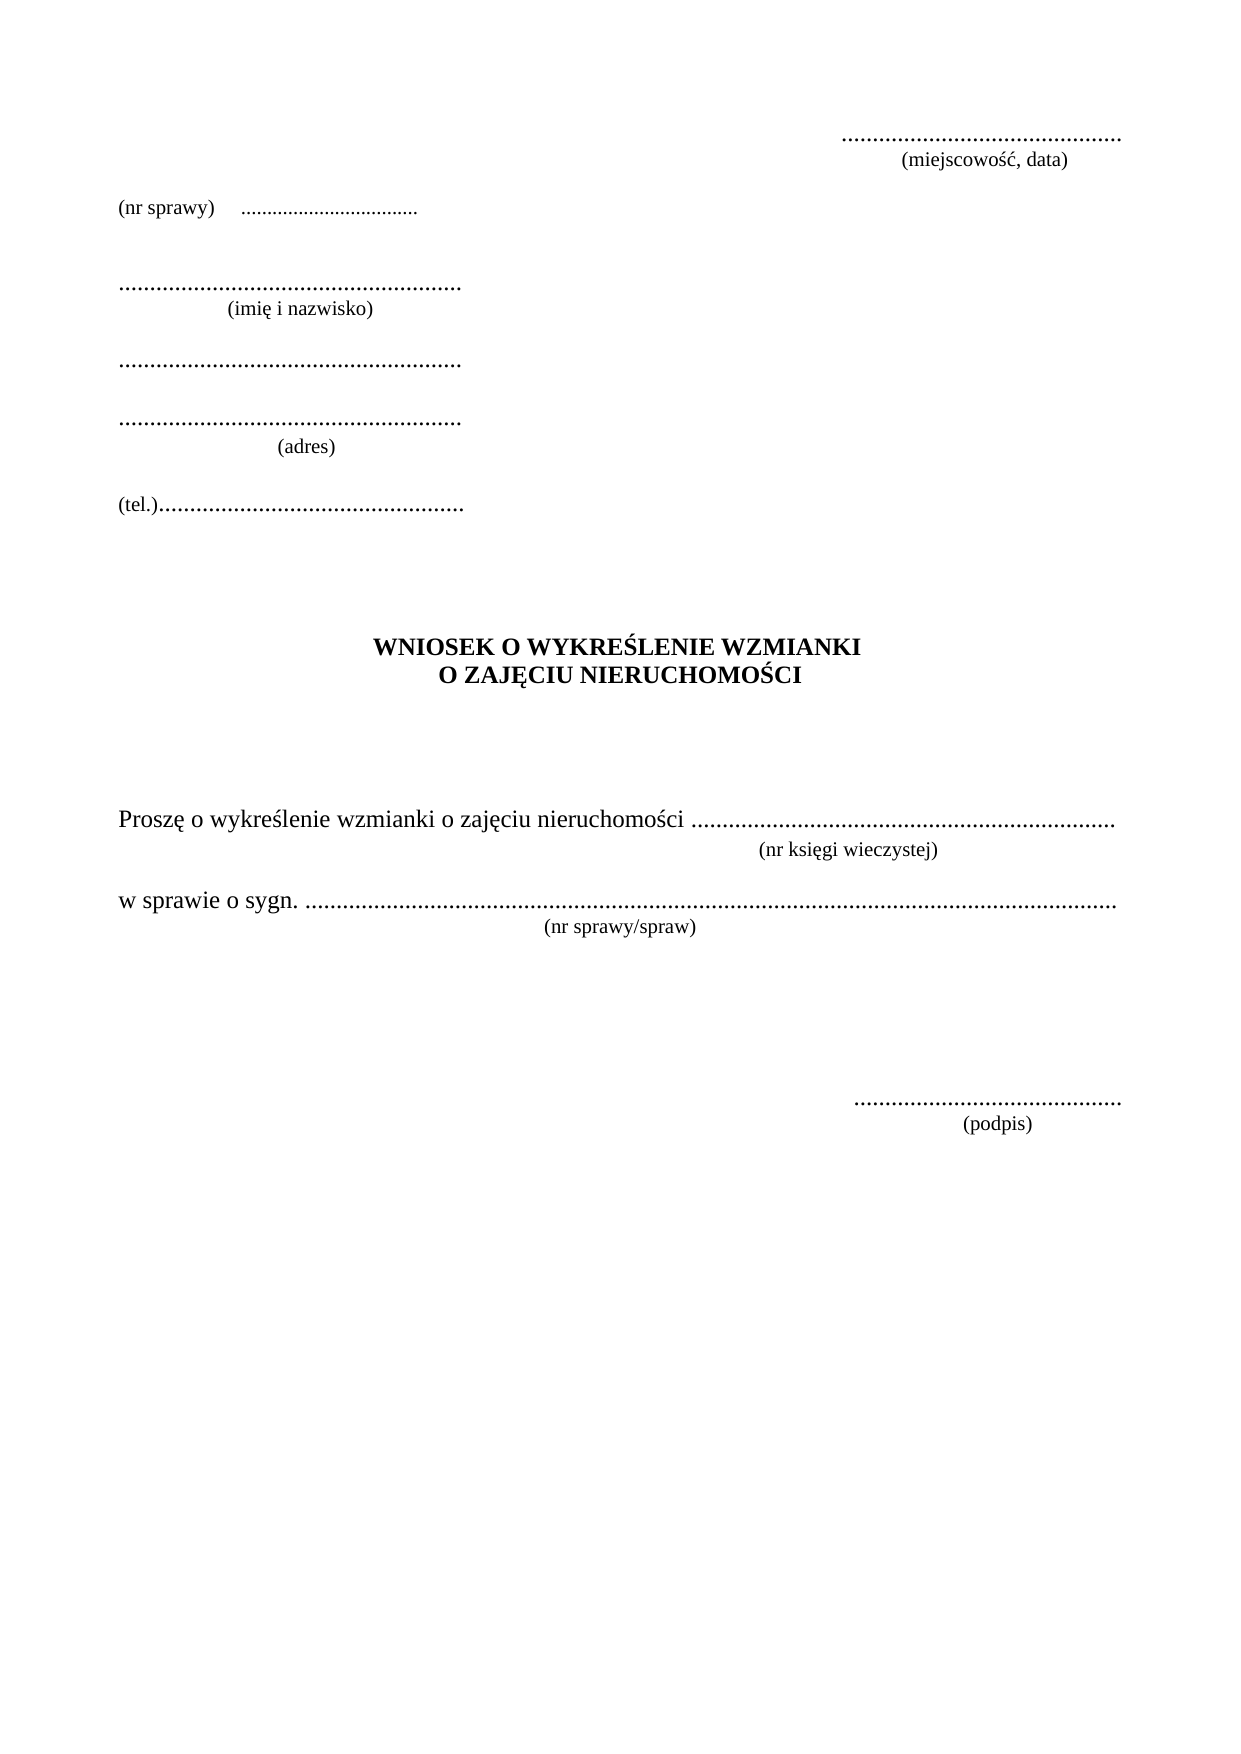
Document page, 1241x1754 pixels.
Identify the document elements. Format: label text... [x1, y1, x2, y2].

text WNIOSEK O WYKREŚLENIE WZMIANKI [118, 632, 1122, 660]
text Proszę o wykreślenie wzmianki o zajęciu nieruchomości .................................................................... [118, 804, 1122, 833]
text ....................................................... [118, 402, 1122, 430]
text ....................................................... [118, 344, 1122, 373]
text ........................................... [118, 1082, 1122, 1111]
text (nr sprawy) .................................. [118, 195, 1122, 219]
text O ZAJĘCIU NIERUCHOMOŚCI [118, 660, 1122, 689]
text (miejscowość, data) [118, 147, 1122, 171]
text (imię i nazwisko) [118, 296, 1122, 320]
text ....................................................... [118, 267, 1122, 296]
text w sprawie o sygn. .................................................................................................................................. [118, 886, 1122, 914]
text (nr księgi wieczystej) [118, 833, 1122, 862]
text (podpis) [118, 1111, 1122, 1135]
text (tel.)................................................. [118, 488, 1122, 517]
text (adres) [118, 430, 1122, 459]
text (nr sprawy/spraw) [118, 914, 1122, 938]
text ............................................. [118, 118, 1122, 147]
